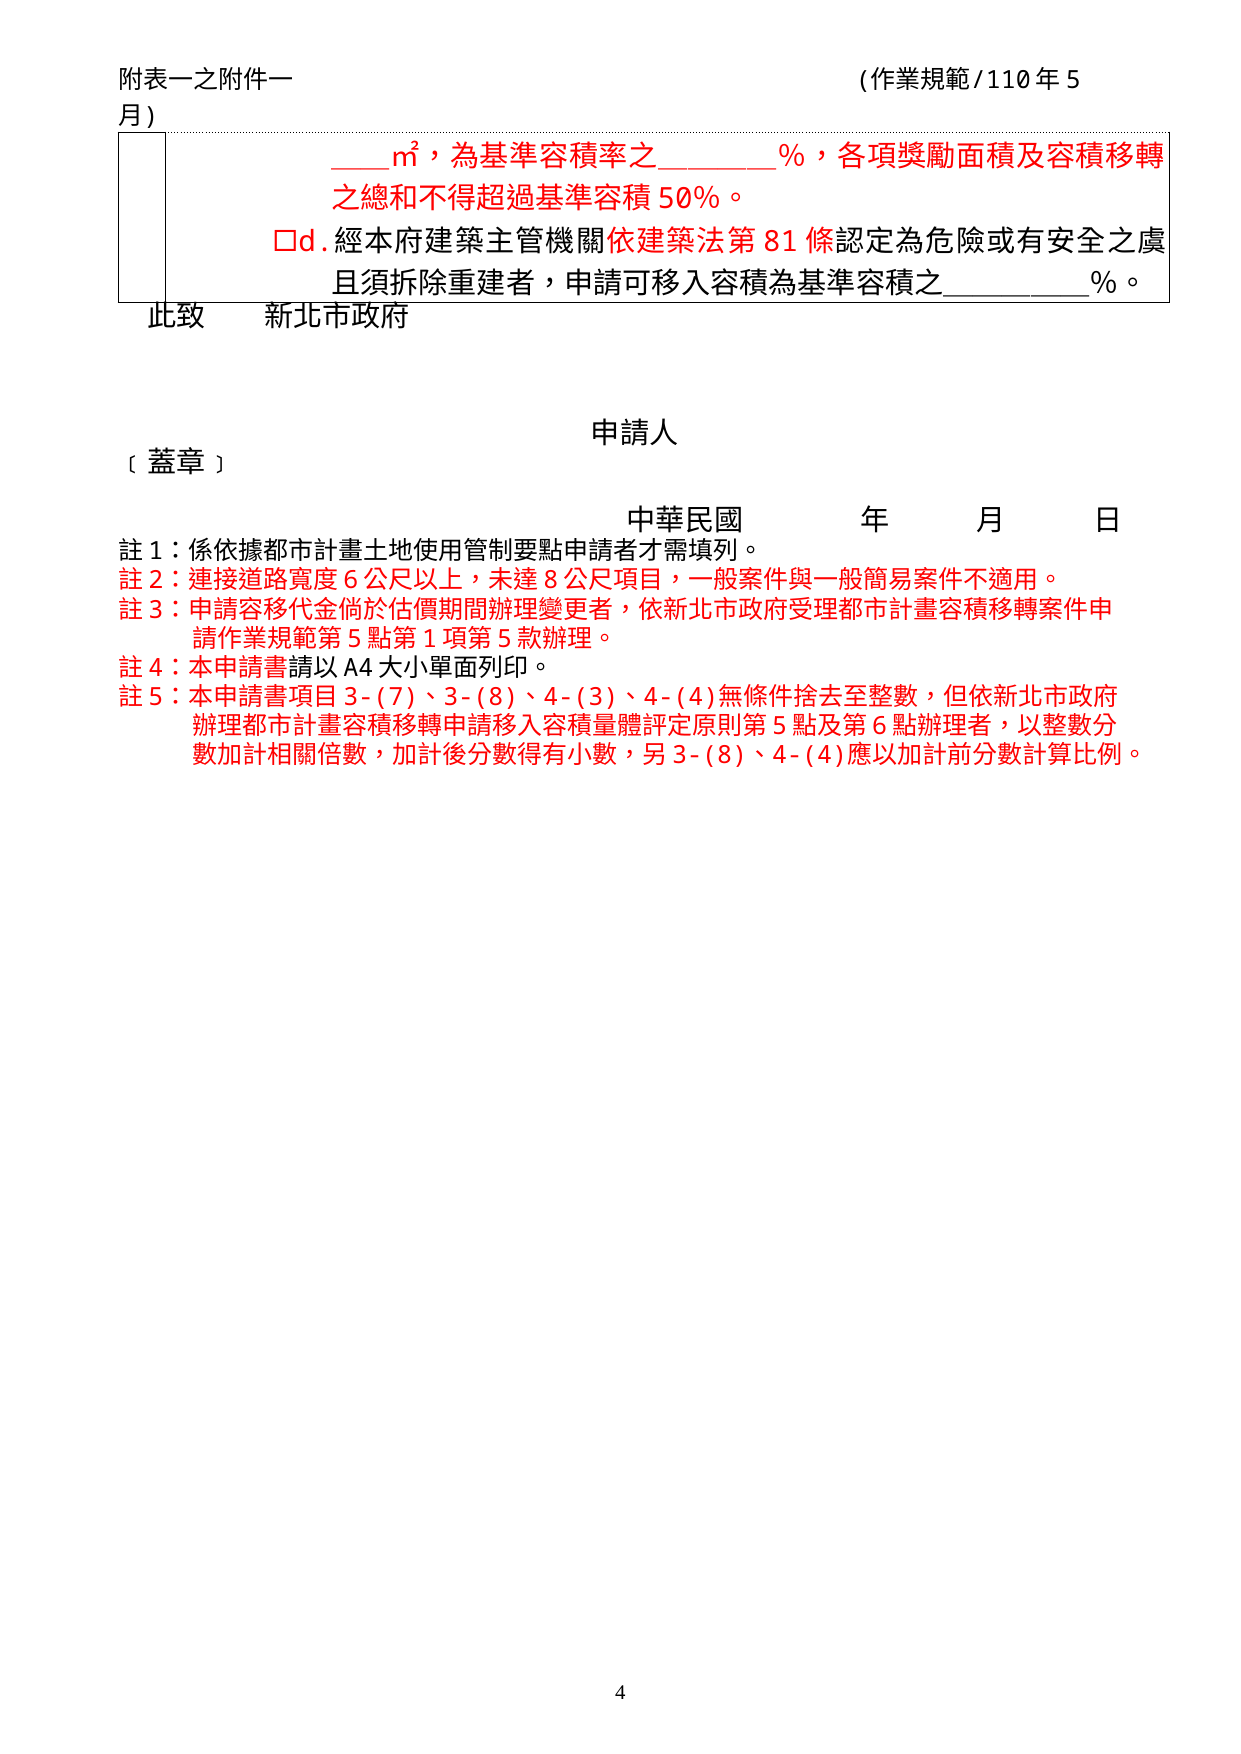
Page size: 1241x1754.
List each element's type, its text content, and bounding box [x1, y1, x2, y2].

text 此致 新北市政府 [118, 303, 1122, 332]
table_cell ＿＿㎡，為基準容積率之＿＿＿＿％，各項獎勵面積及容積移轉之總和不得超過基準容積50％。 d.經本府建築主管機關依建築法第81條認定為危險或有安全之虞且須拆除重建者，申請可移入容積為基準容積之＿＿＿＿＿％。 [166, 132, 1169, 302]
text 註4：本申請書請以A4大小單面列印。 [118, 653, 1122, 682]
text 註5：本申請書項目3-(7)、3-(8)、4-(3)、4-(4)無條件捨去至整數，但依新北市政府辦理都市計畫容積移轉申請移入容積量體評定原則第5點及第6點辦理者，以整數分數加計相關倍數，加計後分數得有小數，另3-(8)、4-(4)應以加計前分數計算比例。 [118, 682, 1122, 770]
text 註3：申請容移代金倘於估價期間辦理變更者，依新北市政府受理都市計畫容積移轉案件申請作業規範第5點第1項第5款辦理。 [118, 595, 1122, 653]
text 註2：連接道路寬度6公尺以上，未達8公尺項目，一般案件與一般簡易案件不適用。 [118, 566, 1122, 595]
text 註1：係依據都市計畫土地使用管制要點申請者才需填列。 [118, 536, 1122, 566]
text 申請人 ﹝蓋章﹞ [118, 420, 1122, 478]
text 中華民國 年 月 日 [118, 507, 1122, 536]
table_header [119, 133, 165, 302]
